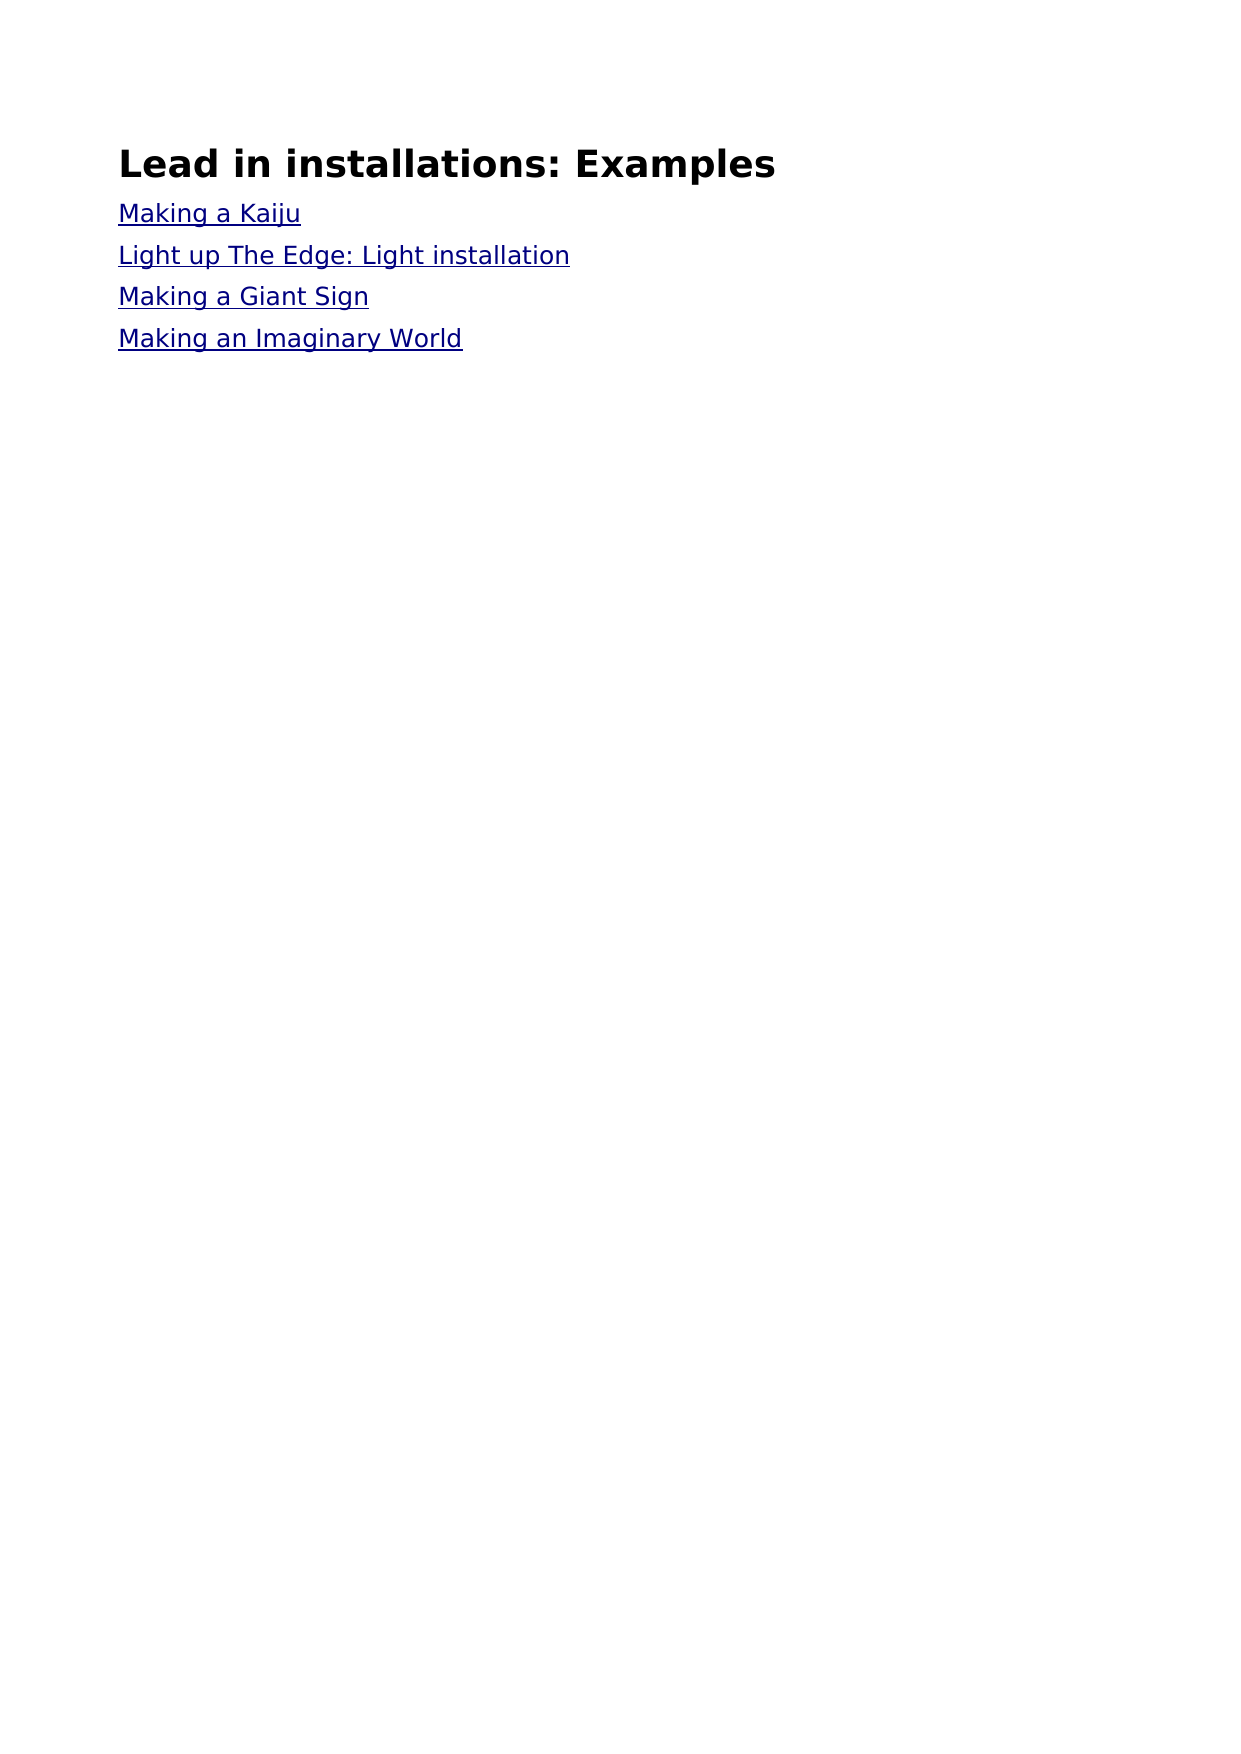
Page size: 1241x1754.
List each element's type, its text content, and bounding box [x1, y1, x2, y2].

text Making an Imaginary World [118, 324, 1122, 353]
text Making a Giant Sign [118, 283, 1122, 312]
text Light up The Edge: Light installation [118, 241, 1122, 270]
subtitle Lead in installations: Examples [118, 143, 1122, 187]
text Making a Kaiju [118, 199, 1122, 228]
